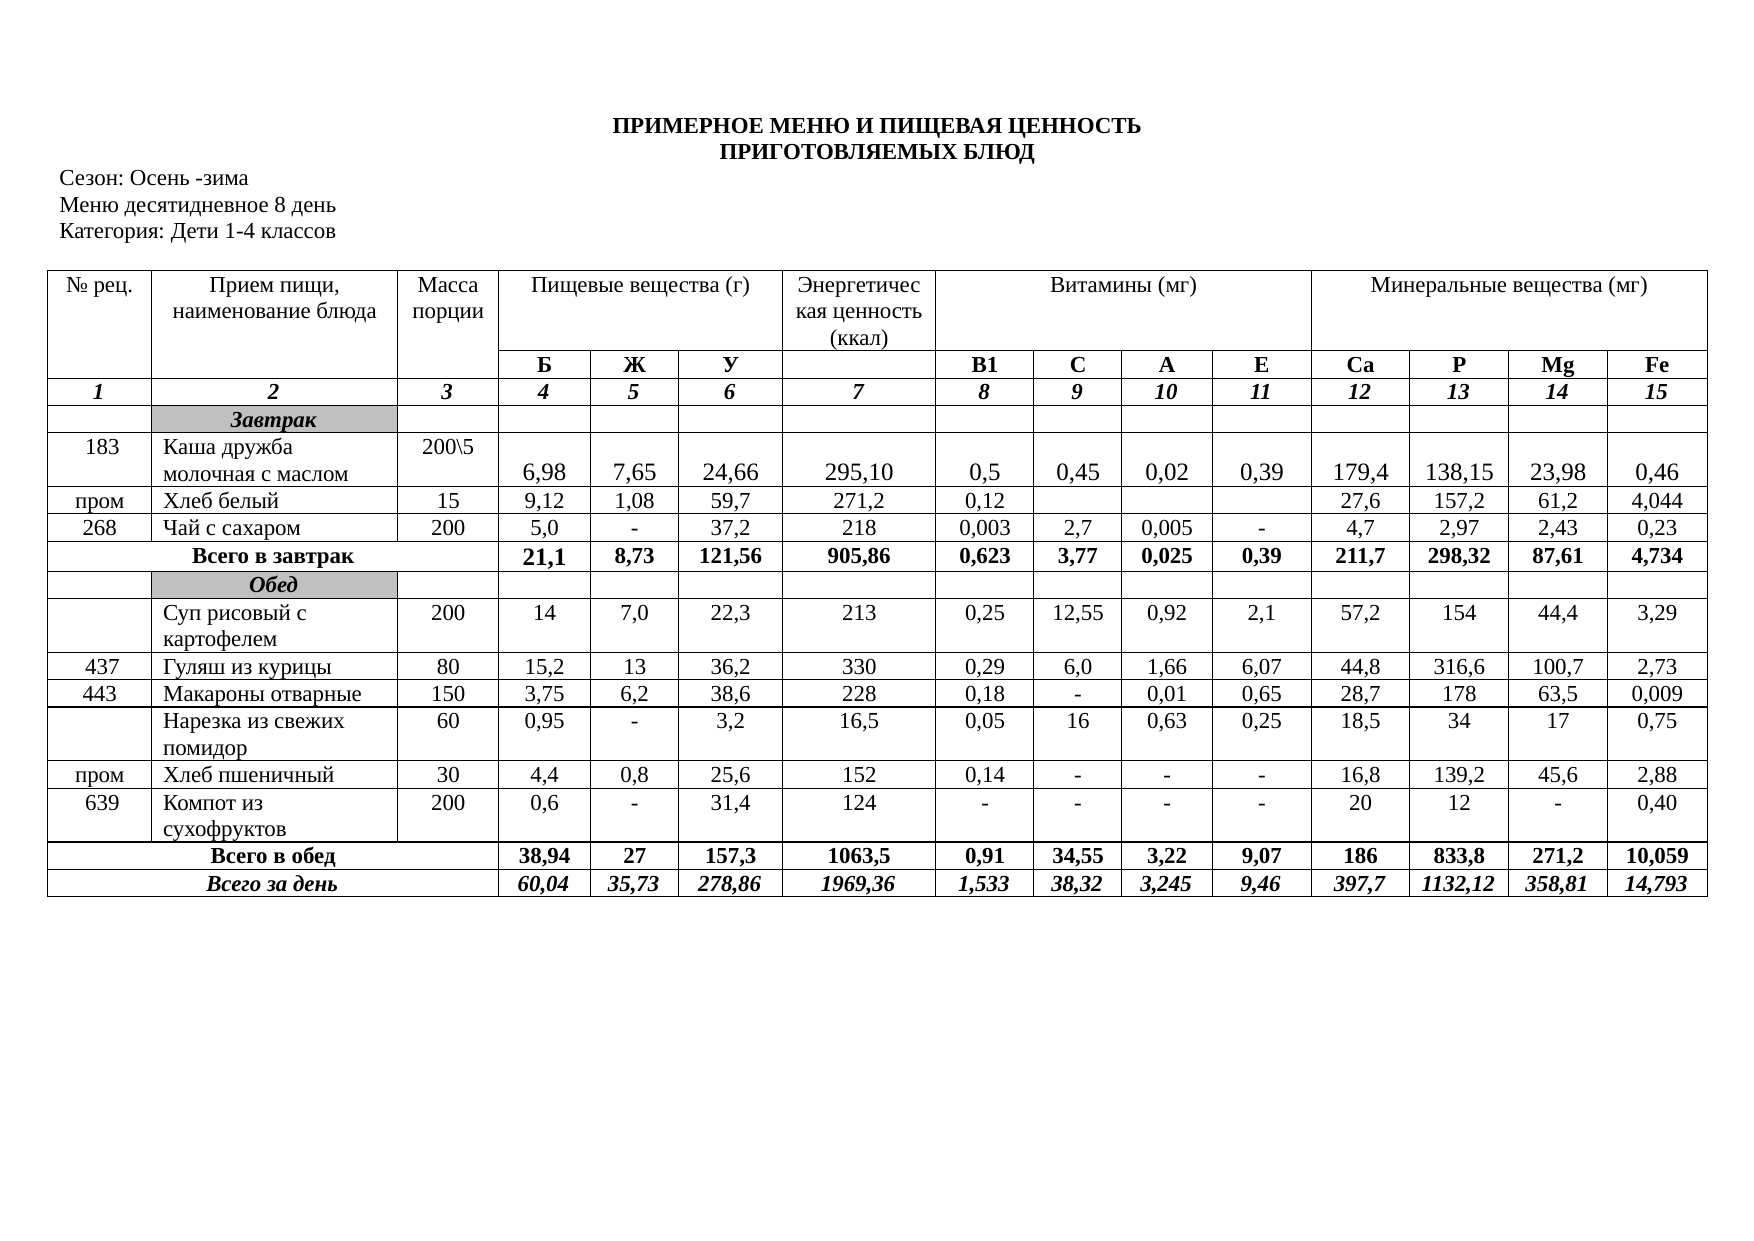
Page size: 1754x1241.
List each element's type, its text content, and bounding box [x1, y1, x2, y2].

table_cell 186 [1312, 843, 1409, 869]
table_cell 295,10 [783, 433, 935, 486]
table_cell - [1213, 789, 1311, 841]
table_cell 15 [1608, 379, 1707, 405]
table_cell Каша дружба молочная с маслом [152, 433, 397, 486]
table_cell 3,75 [499, 680, 590, 706]
table_header Витамины (мг) [936, 271, 1311, 350]
table_cell В1 [936, 351, 1033, 377]
table_cell 16 [1034, 708, 1121, 760]
table_cell 3,22 [1122, 843, 1212, 869]
table_cell [783, 406, 935, 432]
table_cell 3 [398, 379, 498, 405]
table_cell Б [499, 351, 590, 377]
table_cell 200 [398, 789, 498, 841]
table_cell 0,65 [1213, 680, 1311, 706]
table_cell 22,3 [679, 599, 782, 652]
table_cell 16,8 [1312, 761, 1409, 788]
table_cell 6,2 [591, 680, 678, 706]
table_header Энергетическая ценность (ккал) [783, 271, 935, 350]
table_cell [48, 572, 151, 598]
table_cell Ca [1312, 351, 1409, 377]
table_cell [783, 351, 935, 377]
table_cell 61,2 [1509, 487, 1607, 513]
table_cell 2,73 [1608, 653, 1707, 679]
table_cell Нарезка из свежих помидор [152, 708, 397, 760]
table_cell 63,5 [1509, 680, 1607, 706]
table_cell 38,6 [679, 680, 782, 706]
table_cell 6 [679, 379, 782, 405]
table_cell 27,6 [1312, 487, 1409, 513]
table_cell - [1509, 789, 1607, 841]
text Меню десятидневное 8 день [59, 191, 1695, 217]
table_cell 2,43 [1509, 514, 1607, 541]
table_cell 179,4 [1312, 433, 1409, 486]
table_cell [1312, 406, 1409, 432]
table_cell Всего за день [48, 870, 498, 896]
table_cell пром [48, 761, 151, 788]
table_cell [1608, 406, 1707, 432]
table_cell 14,793 [1608, 870, 1707, 896]
table_cell 0,25 [1213, 708, 1311, 760]
table_cell 8 [936, 379, 1033, 405]
table_cell - [1122, 761, 1212, 788]
table_cell - [591, 514, 678, 541]
table_cell [398, 406, 498, 432]
table_cell 34 [1410, 708, 1508, 760]
table_cell 157,2 [1410, 487, 1508, 513]
table_cell 44,8 [1312, 653, 1409, 679]
table_cell [1213, 487, 1311, 513]
table_cell 316,6 [1410, 653, 1508, 679]
table_cell [679, 572, 782, 598]
table_cell 437 [48, 653, 151, 679]
table_cell 1,533 [936, 870, 1033, 896]
table_cell [48, 708, 151, 760]
table_cell 3,2 [679, 708, 782, 760]
table_cell 1 [48, 379, 151, 405]
table_cell 0,91 [936, 843, 1033, 869]
table_cell 9,12 [499, 487, 590, 513]
table_cell 0,18 [936, 680, 1033, 706]
table_cell [1410, 572, 1508, 598]
table_cell 213 [783, 599, 935, 652]
table_cell 38,32 [1034, 870, 1121, 896]
table_cell 200 [398, 599, 498, 652]
table_cell [48, 599, 151, 652]
table_cell [591, 406, 678, 432]
table_cell [1213, 572, 1311, 598]
table_cell 298,32 [1410, 542, 1508, 571]
table_cell Хлеб белый [152, 487, 397, 513]
table_cell [1122, 487, 1212, 513]
table_cell 397,7 [1312, 870, 1409, 896]
table_cell 0,01 [1122, 680, 1212, 706]
table_cell 80 [398, 653, 498, 679]
table_header № рец. [48, 271, 151, 377]
table_cell 4 [499, 379, 590, 405]
table_cell 0,003 [936, 514, 1033, 541]
table_cell - [1213, 514, 1311, 541]
table_cell Хлеб пшеничный [152, 761, 397, 788]
table_cell Всего в завтрак [48, 542, 498, 571]
table_cell 0,6 [499, 789, 590, 841]
table_cell 218 [783, 514, 935, 541]
table_cell 2,97 [1410, 514, 1508, 541]
table_cell [1608, 572, 1707, 598]
table_cell 833,8 [1410, 843, 1508, 869]
table_header Минеральные вещества (мг) [1312, 271, 1707, 350]
table_cell 35,73 [591, 870, 678, 896]
table_cell Завтрак [152, 406, 397, 432]
table_cell 31,4 [679, 789, 782, 841]
table_cell [1034, 406, 1121, 432]
table_cell [1410, 406, 1508, 432]
table_cell 138,15 [1410, 433, 1508, 486]
table_cell Fe [1608, 351, 1707, 377]
table_cell 10,059 [1608, 843, 1707, 869]
table_cell 0,02 [1122, 433, 1212, 486]
table_cell [48, 406, 151, 432]
table_cell [1122, 406, 1212, 432]
table_cell 0,623 [936, 542, 1033, 571]
table_cell 13 [1410, 379, 1508, 405]
table_cell 0,05 [936, 708, 1033, 760]
table_cell Mg [1509, 351, 1607, 377]
table_cell - [1034, 789, 1121, 841]
table_cell [1034, 572, 1121, 598]
table_cell - [1034, 680, 1121, 706]
table_cell А [1122, 351, 1212, 377]
table_cell 10 [1122, 379, 1212, 405]
table_cell 14 [499, 599, 590, 652]
table_cell 211,7 [1312, 542, 1409, 571]
table_header Масса порции [398, 271, 498, 377]
table_cell 0,5 [936, 433, 1033, 486]
table_cell 15,2 [499, 653, 590, 679]
table_cell 100,7 [1509, 653, 1607, 679]
table_cell 87,61 [1509, 542, 1607, 571]
table_cell 8,73 [591, 542, 678, 571]
table_cell 57,2 [1312, 599, 1409, 652]
table_cell 4,044 [1608, 487, 1707, 513]
table_cell [936, 572, 1033, 598]
table_cell 12,55 [1034, 599, 1121, 652]
table_cell 60 [398, 708, 498, 760]
table_cell 124 [783, 789, 935, 841]
table_cell 24,66 [679, 433, 782, 486]
table_cell - [591, 789, 678, 841]
table_cell 6,07 [1213, 653, 1311, 679]
table_cell 0,29 [936, 653, 1033, 679]
table_cell 6,98 [499, 433, 590, 486]
table_cell 12 [1410, 789, 1508, 841]
table_cell 6,0 [1034, 653, 1121, 679]
table_cell 0,92 [1122, 599, 1212, 652]
table_cell 59,7 [679, 487, 782, 513]
table_cell 1969,36 [783, 870, 935, 896]
table_cell 121,56 [679, 542, 782, 571]
table_cell 4,4 [499, 761, 590, 788]
table_cell 2,1 [1213, 599, 1311, 652]
table_cell [936, 406, 1033, 432]
table_cell 0,40 [1608, 789, 1707, 841]
table_cell 0,63 [1122, 708, 1212, 760]
table_header Прием пищи, наименование блюда [152, 271, 397, 377]
table_cell 1063,5 [783, 843, 935, 869]
table_cell 25,6 [679, 761, 782, 788]
table_header Пищевые вещества (г) [499, 271, 782, 350]
table_cell 1,66 [1122, 653, 1212, 679]
table_cell 639 [48, 789, 151, 841]
table_cell 23,98 [1509, 433, 1607, 486]
table_cell 1,08 [591, 487, 678, 513]
table_cell 4,734 [1608, 542, 1707, 571]
table_cell 20 [1312, 789, 1409, 841]
table_cell 139,2 [1410, 761, 1508, 788]
table_cell 0,75 [1608, 708, 1707, 760]
table_cell 17 [1509, 708, 1607, 760]
table_cell 0,23 [1608, 514, 1707, 541]
table_cell 2,7 [1034, 514, 1121, 541]
table_cell 228 [783, 680, 935, 706]
table_cell 12 [1312, 379, 1409, 405]
table_cell 5 [591, 379, 678, 405]
table_cell 60,04 [499, 870, 590, 896]
table_cell Макароны отварные [152, 680, 397, 706]
table_cell 200\5 [398, 433, 498, 486]
table_cell Компот из сухофруктов [152, 789, 397, 841]
table_cell 905,86 [783, 542, 935, 571]
table_cell 5,0 [499, 514, 590, 541]
table_cell 2 [152, 379, 397, 405]
table_cell 7,0 [591, 599, 678, 652]
table_cell 154 [1410, 599, 1508, 652]
table_cell 37,2 [679, 514, 782, 541]
table_cell 0,009 [1608, 680, 1707, 706]
table_cell - [1034, 761, 1121, 788]
text ПРИМЕРНОЕ МЕНЮ И ПИЩЕВАЯ ЦЕННОСТЬ [59, 112, 1695, 138]
table_cell [679, 406, 782, 432]
table_cell 7 [783, 379, 935, 405]
table_cell 14 [1509, 379, 1607, 405]
table_cell 30 [398, 761, 498, 788]
table_cell 0,25 [936, 599, 1033, 652]
table_cell 0,14 [936, 761, 1033, 788]
table_cell [783, 572, 935, 598]
table_cell 28,7 [1312, 680, 1409, 706]
table_cell 27 [591, 843, 678, 869]
table_cell 0,95 [499, 708, 590, 760]
table_cell [1213, 406, 1311, 432]
table_cell 9 [1034, 379, 1121, 405]
table_cell 200 [398, 514, 498, 541]
table_cell 9,07 [1213, 843, 1311, 869]
table_cell Гуляш из курицы [152, 653, 397, 679]
table_cell [499, 572, 590, 598]
table_cell - [936, 789, 1033, 841]
table_cell 36,2 [679, 653, 782, 679]
table_cell 0,46 [1608, 433, 1707, 486]
text ПРИГОТОВЛЯЕМЫХ БЛЮД [59, 138, 1695, 164]
table_cell [1509, 572, 1607, 598]
text Категория: Дети 1-4 классов [59, 217, 1695, 243]
table_cell 15 [398, 487, 498, 513]
table_cell 0,8 [591, 761, 678, 788]
table_cell [591, 572, 678, 598]
table_cell 3,29 [1608, 599, 1707, 652]
table_cell 0,39 [1213, 433, 1311, 486]
table_cell [1312, 572, 1409, 598]
table_cell Ж [591, 351, 678, 377]
table_cell 45,6 [1509, 761, 1607, 788]
table_cell 44,4 [1509, 599, 1607, 652]
table_cell 3,245 [1122, 870, 1212, 896]
table_cell Суп рисовый с картофелем [152, 599, 397, 652]
table_cell 1132,12 [1410, 870, 1508, 896]
table_cell 9,46 [1213, 870, 1311, 896]
table_cell 4,7 [1312, 514, 1409, 541]
table_cell 268 [48, 514, 151, 541]
table_cell 7,65 [591, 433, 678, 486]
table_cell 3,77 [1034, 542, 1121, 571]
table_cell [1122, 572, 1212, 598]
table_cell 2,88 [1608, 761, 1707, 788]
table_cell У [679, 351, 782, 377]
table_cell 0,005 [1122, 514, 1212, 541]
table_cell [398, 572, 498, 598]
table_cell 330 [783, 653, 935, 679]
table_cell Всего в обед [48, 843, 498, 869]
table_cell С [1034, 351, 1121, 377]
table_cell 358,81 [1509, 870, 1607, 896]
table_cell 0,12 [936, 487, 1033, 513]
text Сезон: Осень -зима [59, 164, 1695, 191]
table_cell 150 [398, 680, 498, 706]
table_cell 16,5 [783, 708, 935, 760]
table_cell 0,39 [1213, 542, 1311, 571]
table_cell - [591, 708, 678, 760]
table_cell 11 [1213, 379, 1311, 405]
table_cell P [1410, 351, 1508, 377]
table_cell 34,55 [1034, 843, 1121, 869]
table_cell 178 [1410, 680, 1508, 706]
table_cell 157,3 [679, 843, 782, 869]
table_cell 0,45 [1034, 433, 1121, 486]
table_cell - [1122, 789, 1212, 841]
table_cell 183 [48, 433, 151, 486]
table_cell [1034, 487, 1121, 513]
table_cell 13 [591, 653, 678, 679]
table_cell 271,2 [783, 487, 935, 513]
table_cell - [1213, 761, 1311, 788]
table_cell Е [1213, 351, 1311, 377]
table_cell 21,1 [499, 542, 590, 571]
table_cell 278,86 [679, 870, 782, 896]
table_cell пром [48, 487, 151, 513]
table_cell Обед [152, 572, 397, 598]
table_cell [1509, 406, 1607, 432]
table_cell 18,5 [1312, 708, 1409, 760]
table_cell 271,2 [1509, 843, 1607, 869]
table_cell 38,94 [499, 843, 590, 869]
table_cell 0,025 [1122, 542, 1212, 571]
table_cell Чай с сахаром [152, 514, 397, 541]
table_cell 443 [48, 680, 151, 706]
table_cell [499, 406, 590, 432]
table_cell 152 [783, 761, 935, 788]
